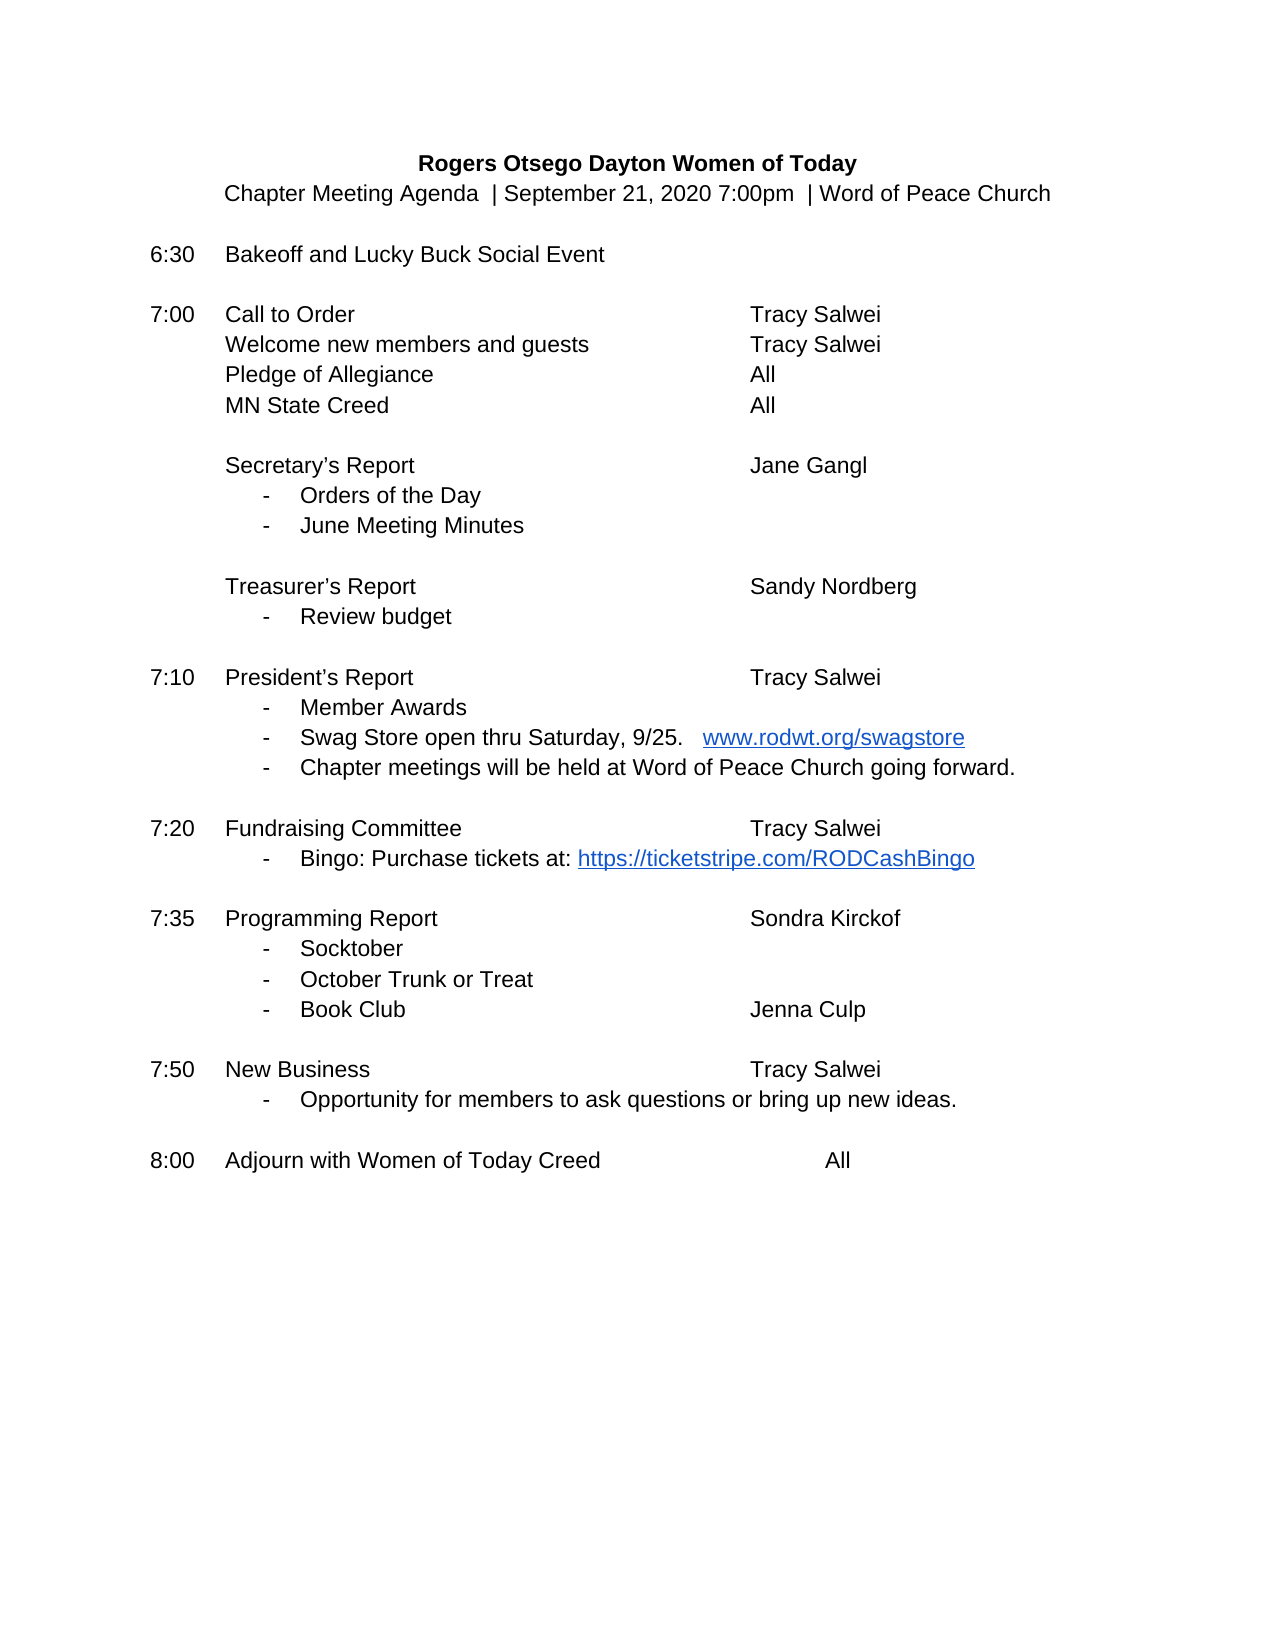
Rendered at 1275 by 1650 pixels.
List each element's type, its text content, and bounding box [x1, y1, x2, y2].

text Rogers Otsego Dayton Women of Today [150, 150, 1125, 176]
text 7:00 Call to Order Tracy Salwei [150, 301, 1125, 327]
text Treasurer’s Report Sandy Nordberg [150, 573, 1125, 599]
text Chapter Meeting Agenda | September 21, 2020 7:00pm | Word of Peace Church [150, 180, 1125, 207]
text Pledge of Allegiance All [150, 361, 1125, 388]
list Book Club Jenna Culp [262, 996, 1125, 1022]
text MN State Creed All [150, 392, 1125, 418]
list Chapter meetings will be held at Word of Peace Church going forward. [262, 754, 1125, 781]
text 6:30 Bakeoff and Lucky Buck Social Event [150, 241, 1125, 267]
text 7:35 Programming Report Sondra Kirckof [150, 905, 1125, 932]
text 8:00 Adjourn with Women of Today Creed All [150, 1147, 1125, 1173]
list June Meeting Minutes [262, 512, 1125, 539]
list Bingo: Purchase tickets at: https://ticketstripe.com/RODCashBingo [262, 845, 1125, 871]
list Opportunity for members to ask questions or bring up new ideas. [262, 1086, 1125, 1113]
text Welcome new members and guests Tracy Salwei [150, 331, 1125, 358]
list Orders of the Day [262, 482, 1125, 509]
text 7:20 Fundraising Committee Tracy Salwei [150, 814, 1125, 841]
list Review budget [262, 603, 1125, 629]
text 7:50 New Business Tracy Salwei [150, 1056, 1125, 1083]
text Secretary’s Report Jane Gangl [150, 452, 1125, 478]
list Member Awards [262, 694, 1125, 720]
list Swag Store open thru Saturday, 9/25. www.rodwt.org/swagstore [262, 724, 1125, 750]
list Socktober [262, 935, 1125, 962]
list October Trunk or Treat [262, 966, 1125, 992]
text 7:10 President’s Report Tracy Salwei [150, 663, 1125, 690]
